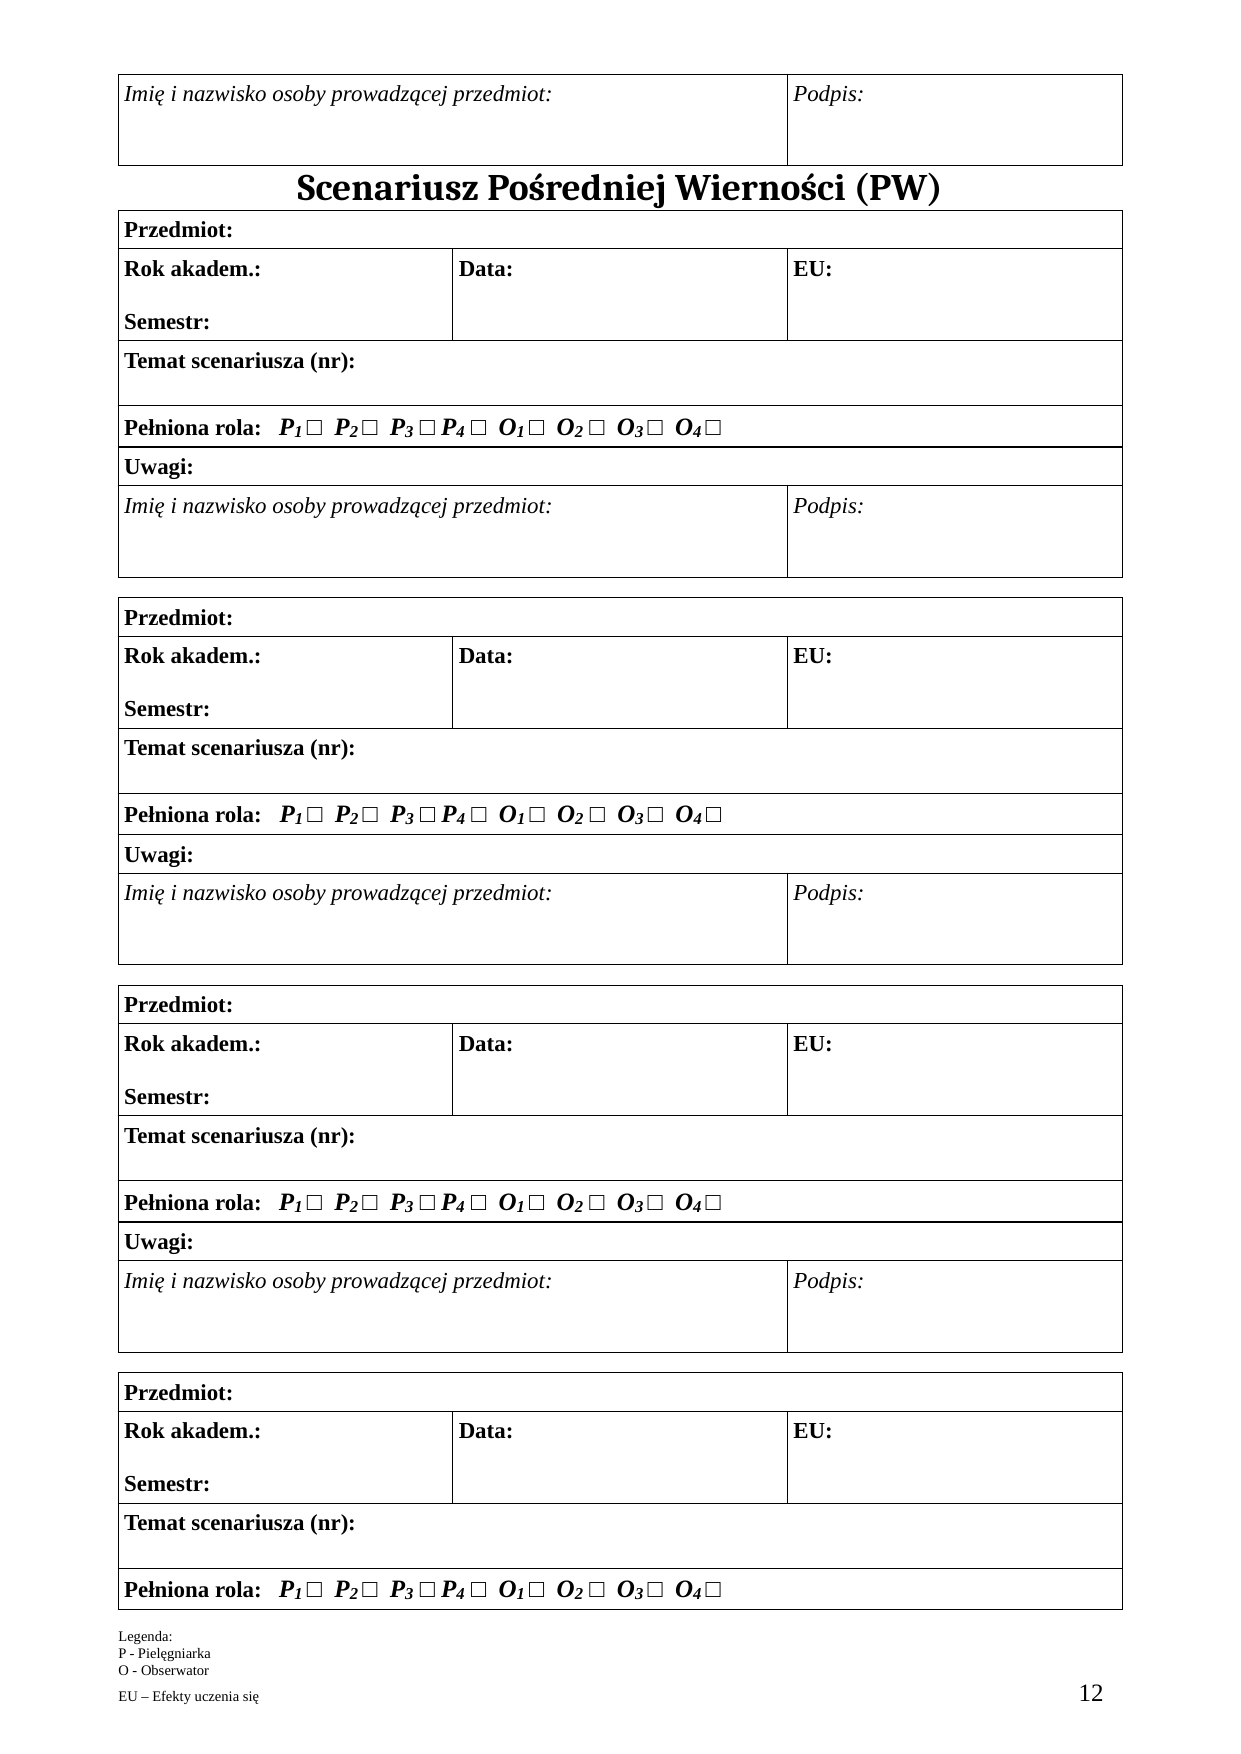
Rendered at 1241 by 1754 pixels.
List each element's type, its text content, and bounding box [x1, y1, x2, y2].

table_cell Podpis: [788, 486, 1122, 577]
table_cell Data: [453, 637, 787, 727]
table_cell Podpis: [788, 1261, 1122, 1352]
table_cell Temat scenariusza (nr): [119, 341, 1122, 405]
table_cell Uwagi: [119, 835, 1122, 873]
table_cell Temat scenariusza (nr): [119, 729, 1122, 793]
table_cell Rok akadem.: Semestr: [119, 637, 452, 727]
table_cell EU: [788, 249, 1122, 340]
table_cell EU: [788, 1412, 1122, 1502]
table_cell Pełniona rola: P1 □ P2 □ P3 □ P4 □ O1 □ O2 □ O3 □ O4 □ [119, 1569, 1122, 1609]
table_cell Temat scenariusza (nr): [119, 1504, 1122, 1568]
table_header Przedmiot: [119, 598, 1122, 636]
table_cell Rok akadem.: Semestr: [119, 249, 452, 340]
table_cell Data: [453, 249, 787, 340]
table_cell Podpis: [788, 874, 1122, 964]
table_cell Data: [453, 1024, 787, 1115]
text Scenariusz Pośredniej Wierności (PW) [118, 166, 1122, 209]
table_header Przedmiot: [119, 986, 1122, 1023]
table_header Przedmiot: [119, 1373, 1122, 1411]
table_cell Pełniona rola: P1 □ P2 □ P3 □ P4 □ O1 □ O2 □ O3 □ O4 □ [119, 794, 1122, 834]
table_cell Uwagi: [119, 448, 1122, 485]
table_cell Podpis: [788, 75, 1122, 165]
table_cell Temat scenariusza (nr): [119, 1116, 1122, 1180]
table_cell Rok akadem.: Semestr: [119, 1412, 452, 1502]
table_cell Data: [453, 1412, 787, 1502]
table_header Przedmiot: [119, 211, 1122, 248]
table_cell Pełniona rola: P1 □ P2 □ P3 □ P4 □ O1 □ O2 □ O3 □ O4 □ [119, 406, 1122, 446]
table_cell Pełniona rola: P1 □ P2 □ P3 □ P4 □ O1 □ O2 □ O3 □ O4 □ [119, 1181, 1122, 1221]
table_cell Imię i nazwisko osoby prowadzącej przedmiot: [119, 486, 787, 577]
table_cell Rok akadem.: Semestr: [119, 1024, 452, 1115]
table_cell Imię i nazwisko osoby prowadzącej przedmiot: [119, 75, 787, 165]
table_cell Uwagi: [119, 1223, 1122, 1260]
table_cell Imię i nazwisko osoby prowadzącej przedmiot: [119, 874, 787, 964]
table_cell Imię i nazwisko osoby prowadzącej przedmiot: [119, 1261, 787, 1352]
table_cell EU: [788, 637, 1122, 727]
table_cell EU: [788, 1024, 1122, 1115]
